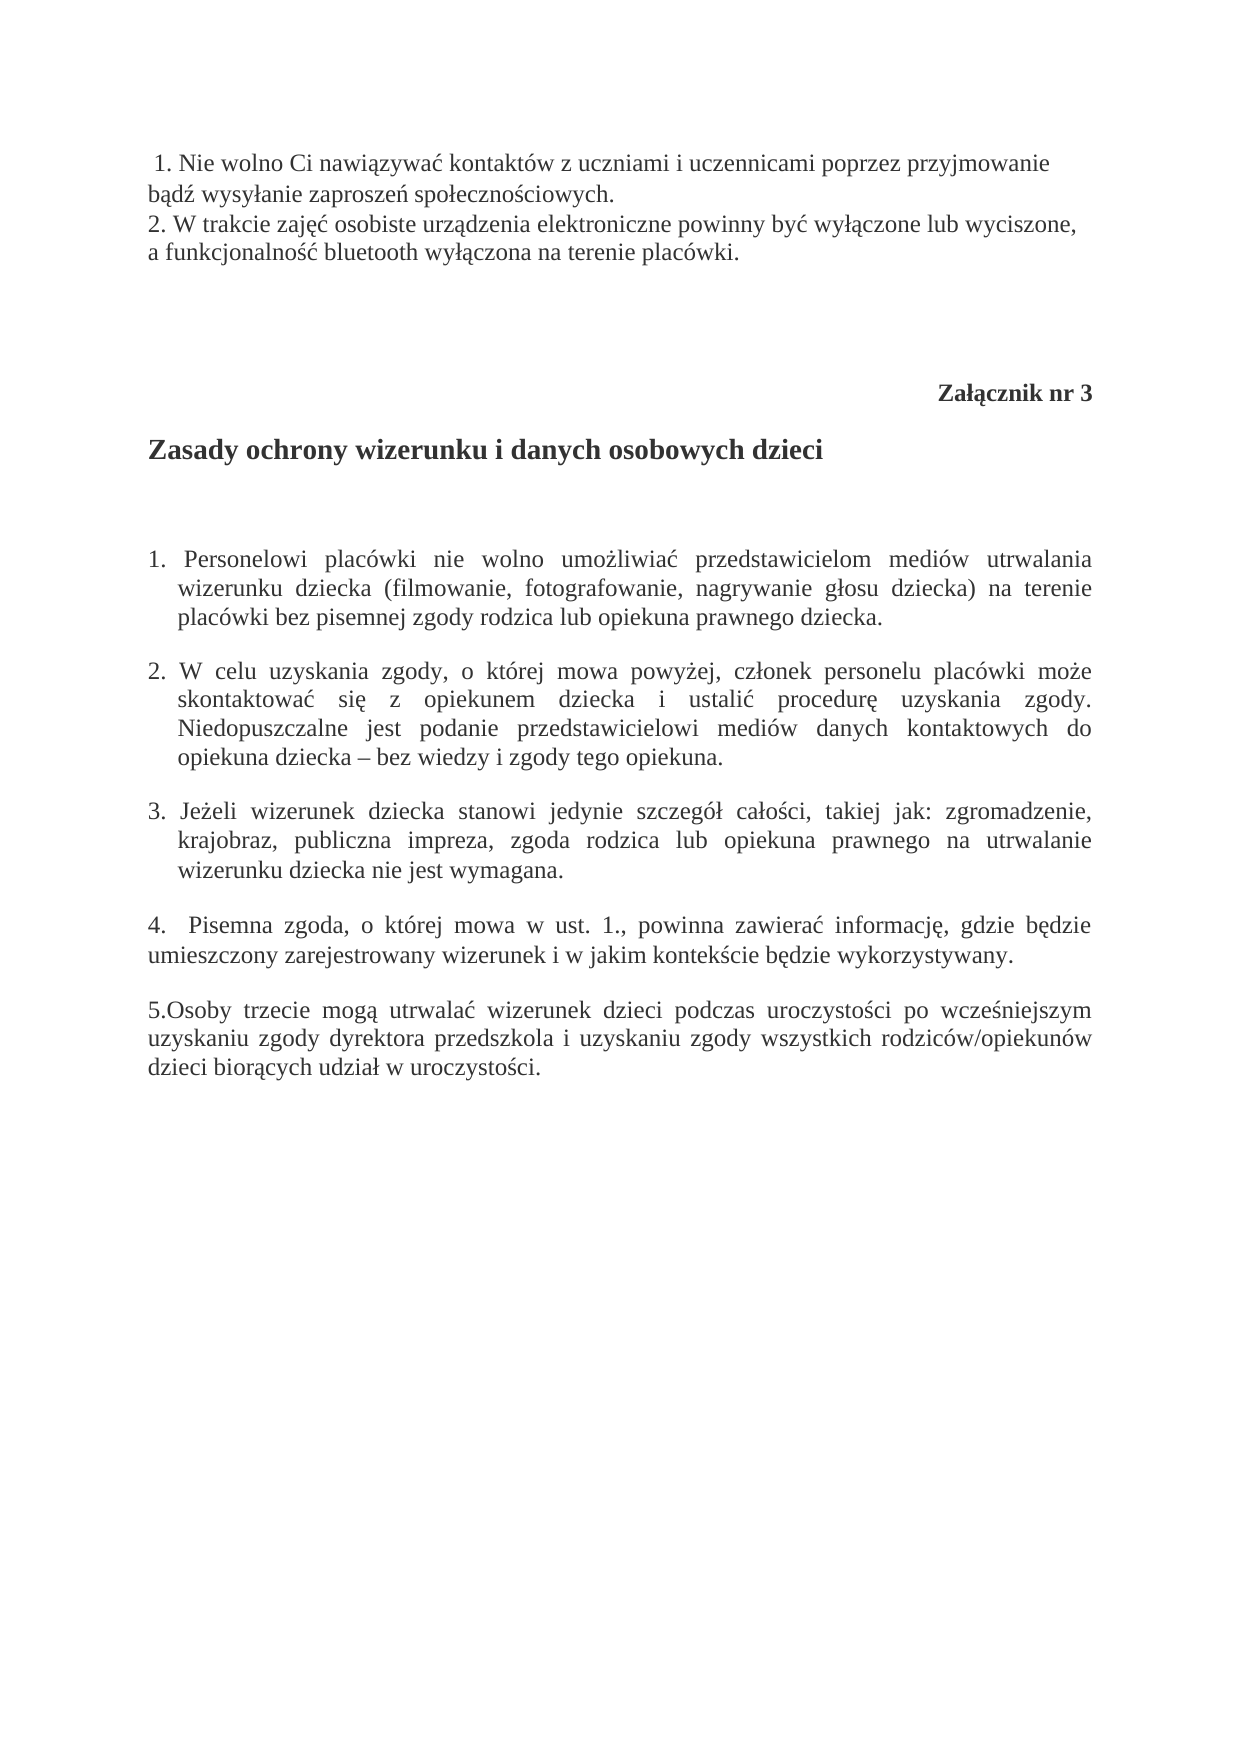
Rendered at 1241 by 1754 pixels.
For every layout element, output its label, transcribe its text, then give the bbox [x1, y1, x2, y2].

text 5.Osoby trzecie mogą utrwalać wizerunek dzieci podczas uroczystości po wcześniejszym uzyskaniu zgody dyrektora przedszkola i uzyskaniu zgody wszystkich rodziców/opiekunów dzieci biorących udział w uroczystości. [148, 995, 1093, 1081]
text 1. Nie wolno Ci nawiązywać kontaktów z uczniami i uczennicami poprzez przyjmowanie bądź wysyłanie zaproszeń społecznościowych. 2. W trakcie zajęć osobiste urządzenia elektroniczne powinny być wyłączone lub wyciszone, a funkcjonalność bluetooth wyłączona na terenie placówki. [148, 148, 1093, 266]
text Zasady ochrony wizerunku i danych osobowych dzieci [148, 432, 1093, 466]
text 2. W celu uzyskania zgody, o której mowa powyżej, członek personelu placówki może skontaktować się z opiekunem dziecka i ustalić procedurę uzyskania zgody. Niedopuszczalne jest podanie przedstawicielowi mediów danych kontaktowych do opiekuna dziecka – bez wiedzy i zgody tego opiekuna. [148, 656, 1093, 771]
text 4. Pisemna zgoda, o której mowa w ust. 1., powinna zawierać informację, gdzie będzie umieszczony zarejestrowany wizerunek i w jakim kontekście będzie wykorzystywany. [148, 909, 1093, 970]
text 1. Personelowi placówki nie wolno umożliwiać przedstawicielom mediów utrwalania wizerunku dziecka (filmowanie, fotografowanie, nagrywanie głosu dziecka) na terenie placówki bez pisemnej zgody rodzica lub opiekuna prawnego dziecka. [148, 544, 1093, 631]
text 3. Jeżeli wizerunek dziecka stanowi jedynie szczegół całości, takiej jak: zgromadzenie, krajobraz, publiczna impreza, zgoda rodzica lub opiekuna prawnego na utrwalanie wizerunku dziecka nie jest wymagana. [148, 796, 1093, 884]
text Załącznik nr 3 [148, 378, 1093, 407]
